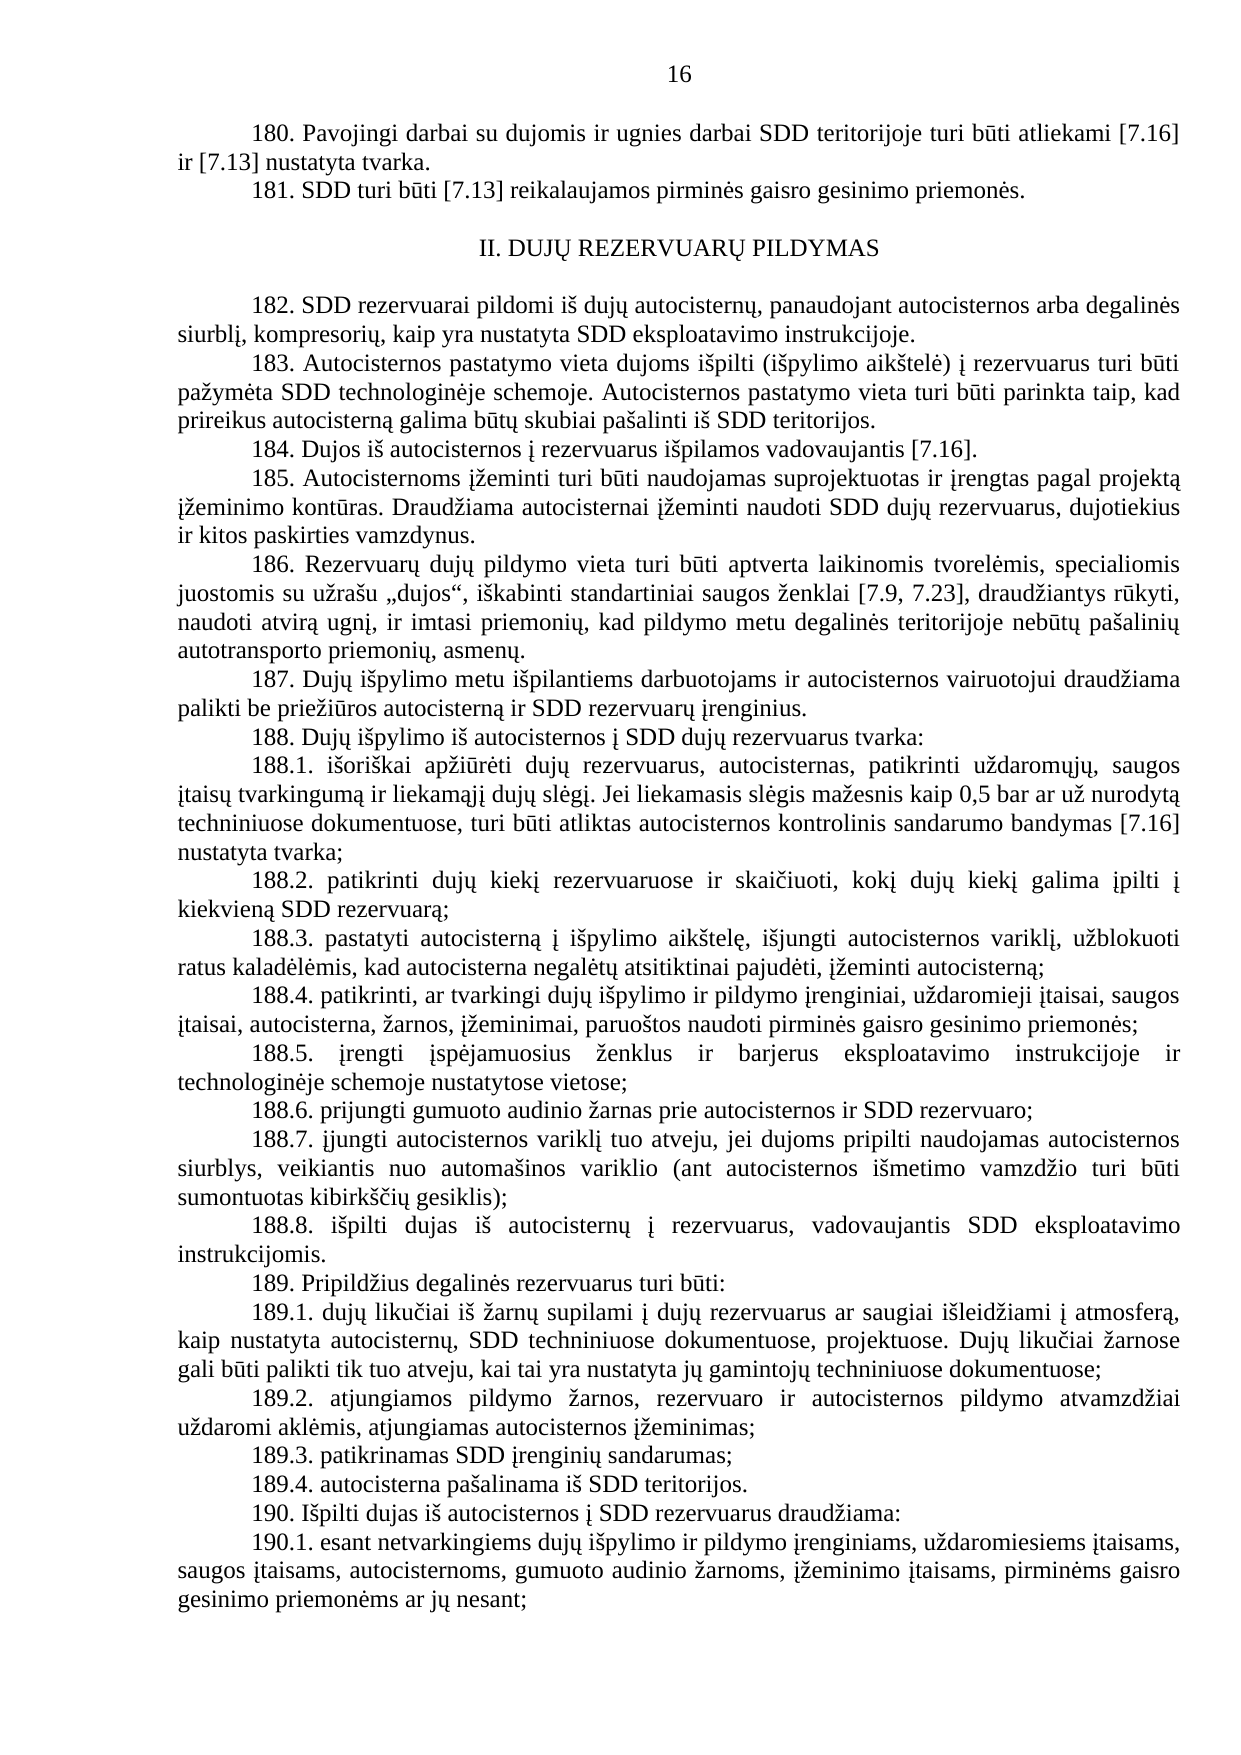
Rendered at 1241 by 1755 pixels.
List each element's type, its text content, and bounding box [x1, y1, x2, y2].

text 190. Išpilti dujas iš autocisternos į SDD rezervuarus draudžiama: [177, 1498, 1181, 1527]
text 181. SDD turi būti [7.13] reikalaujamos pirminės gaisro gesinimo priemonės. [177, 176, 1181, 204]
text 188.3. pastatyti autocisterną į išpylimo aikštelę, išjungti autocisternos variklį, užblokuoti ratus kaladėlėmis, kad autocisterna negalėtų atsitiktinai pajudėti, įžeminti autocisterną; [177, 923, 1181, 981]
text 188.6. prijungti gumuoto audinio žarnas prie autocisternos ir SDD rezervuaro; [177, 1096, 1181, 1124]
text 182. SDD rezervuarai pildomi iš dujų autocisternų, panaudojant autocisternos arba degalinės siurblį, kompresorių, kaip yra nustatyta SDD eksploatavimo instrukcijoje. [177, 291, 1181, 348]
text 188. Dujų išpylimo iš autocisternos į SDD dujų rezervuarus tvarka: [177, 722, 1181, 751]
text 189.1. dujų likučiai iš žarnų supilami į dujų rezervuarus ar saugiai išleidžiami į atmosferą, kaip nustatyta autocisternų, SDD techniniuose dokumentuose, projektuose. Dujų likučiai žarnose gali būti palikti tik tuo atveju, kai tai yra nustatyta jų gamintojų techniniuose dokumentuose; [177, 1297, 1181, 1383]
text 189.2. atjungiamos pildymo žarnos, rezervuaro ir autocisternos pildymo atvamzdžiai uždaromi aklėmis, atjungiamas autocisternos įžeminimas; [177, 1383, 1181, 1441]
text II. DUJŲ REZERVUARŲ PILDYMAS [177, 233, 1181, 262]
text 188.1. išoriškai apžiūrėti dujų rezervuarus, autocisternas, patikrinti uždaromųjų, saugos įtaisų tvarkingumą ir liekamąjį dujų slėgį. Jei liekamasis slėgis mažesnis kaip 0,5 bar ar už nurodytą techniniuose dokumentuose, turi būti atliktas autocisternos kontrolinis sandarumo bandymas [7.16] nustatyta tvarka; [177, 751, 1181, 866]
text 183. Autocisternos pastatymo vieta dujoms išpilti (išpylimo aikštelė) į rezervuarus turi būti pažymėta SDD technologinėje schemoje. Autocisternos pastatymo vieta turi būti parinkta taip, kad prireikus autocisterną galima būtų skubiai pašalinti iš SDD teritorijos. [177, 348, 1181, 434]
text 189.3. patikrinamas SDD įrenginių sandarumas; [177, 1441, 1181, 1469]
text 190.1. esant netvarkingiems dujų išpylimo ir pildymo įrenginiams, uždaromiesiems įtaisams, saugos įtaisams, autocisternoms, gumuoto audinio žarnoms, įžeminimo įtaisams, pirminėms gaisro gesinimo priemonėms ar jų nesant; [177, 1527, 1181, 1613]
text 187. Dujų išpylimo metu išpilantiems darbuotojams ir autocisternos vairuotojui draudžiama palikti be priežiūros autocisterną ir SDD rezervuarų įrenginius. [177, 664, 1181, 722]
text 188.4. patikrinti, ar tvarkingi dujų išpylimo ir pildymo įrenginiai, uždaromieji įtaisai, saugos įtaisai, autocisterna, žarnos, įžeminimai, paruoštos naudoti pirminės gaisro gesinimo priemonės; [177, 981, 1181, 1038]
text 188.7. įjungti autocisternos variklį tuo atveju, jei dujoms pripilti naudojamas autocisternos siurblys, veikiantis nuo automašinos variklio (ant autocisternos išmetimo vamzdžio turi būti sumontuotas kibirkščių gesiklis); [177, 1124, 1181, 1211]
text 188.5. įrengti įspėjamuosius ženklus ir barjerus eksploatavimo instrukcijoje ir technologinėje schemoje nustatytose vietose; [177, 1038, 1181, 1096]
text 185. Autocisternoms įžeminti turi būti naudojamas suprojektuotas ir įrengtas pagal projektą įžeminimo kontūras. Draudžiama autocisternai įžeminti naudoti SDD dujų rezervuarus, dujotiekius ir kitos paskirties vamzdynus. [177, 463, 1181, 549]
text 184. Dujos iš autocisternos į rezervuarus išpilamos vadovaujantis [7.16]. [177, 434, 1181, 463]
text 180. Pavojingi darbai su dujomis ir ugnies darbai SDD teritorijoje turi būti atliekami [7.16] ir [7.13] nustatyta tvarka. [177, 118, 1181, 176]
text 186. Rezervuarų dujų pildymo vieta turi būti aptverta laikinomis tvorelėmis, specialiomis juostomis su užrašu „dujos“, iškabinti standartiniai saugos ženklai [7.9, 7.23], draudžiantys rūkyti, naudoti atvirą ugnį, ir imtasi priemonių, kad pildymo metu degalinės teritorijoje nebūtų pašalinių autotransporto priemonių, asmenų. [177, 549, 1181, 664]
text 188.2. patikrinti dujų kiekį rezervuaruose ir skaičiuoti, kokį dujų kiekį galima įpilti į kiekvieną SDD rezervuarą; [177, 866, 1181, 923]
text 189. Pripildžius degalinės rezervuarus turi būti: [177, 1268, 1181, 1297]
text 189.4. autocisterna pašalinama iš SDD teritorijos. [177, 1469, 1181, 1498]
text 188.8. išpilti dujas iš autocisternų į rezervuarus, vadovaujantis SDD eksploatavimo instrukcijomis. [177, 1211, 1181, 1268]
